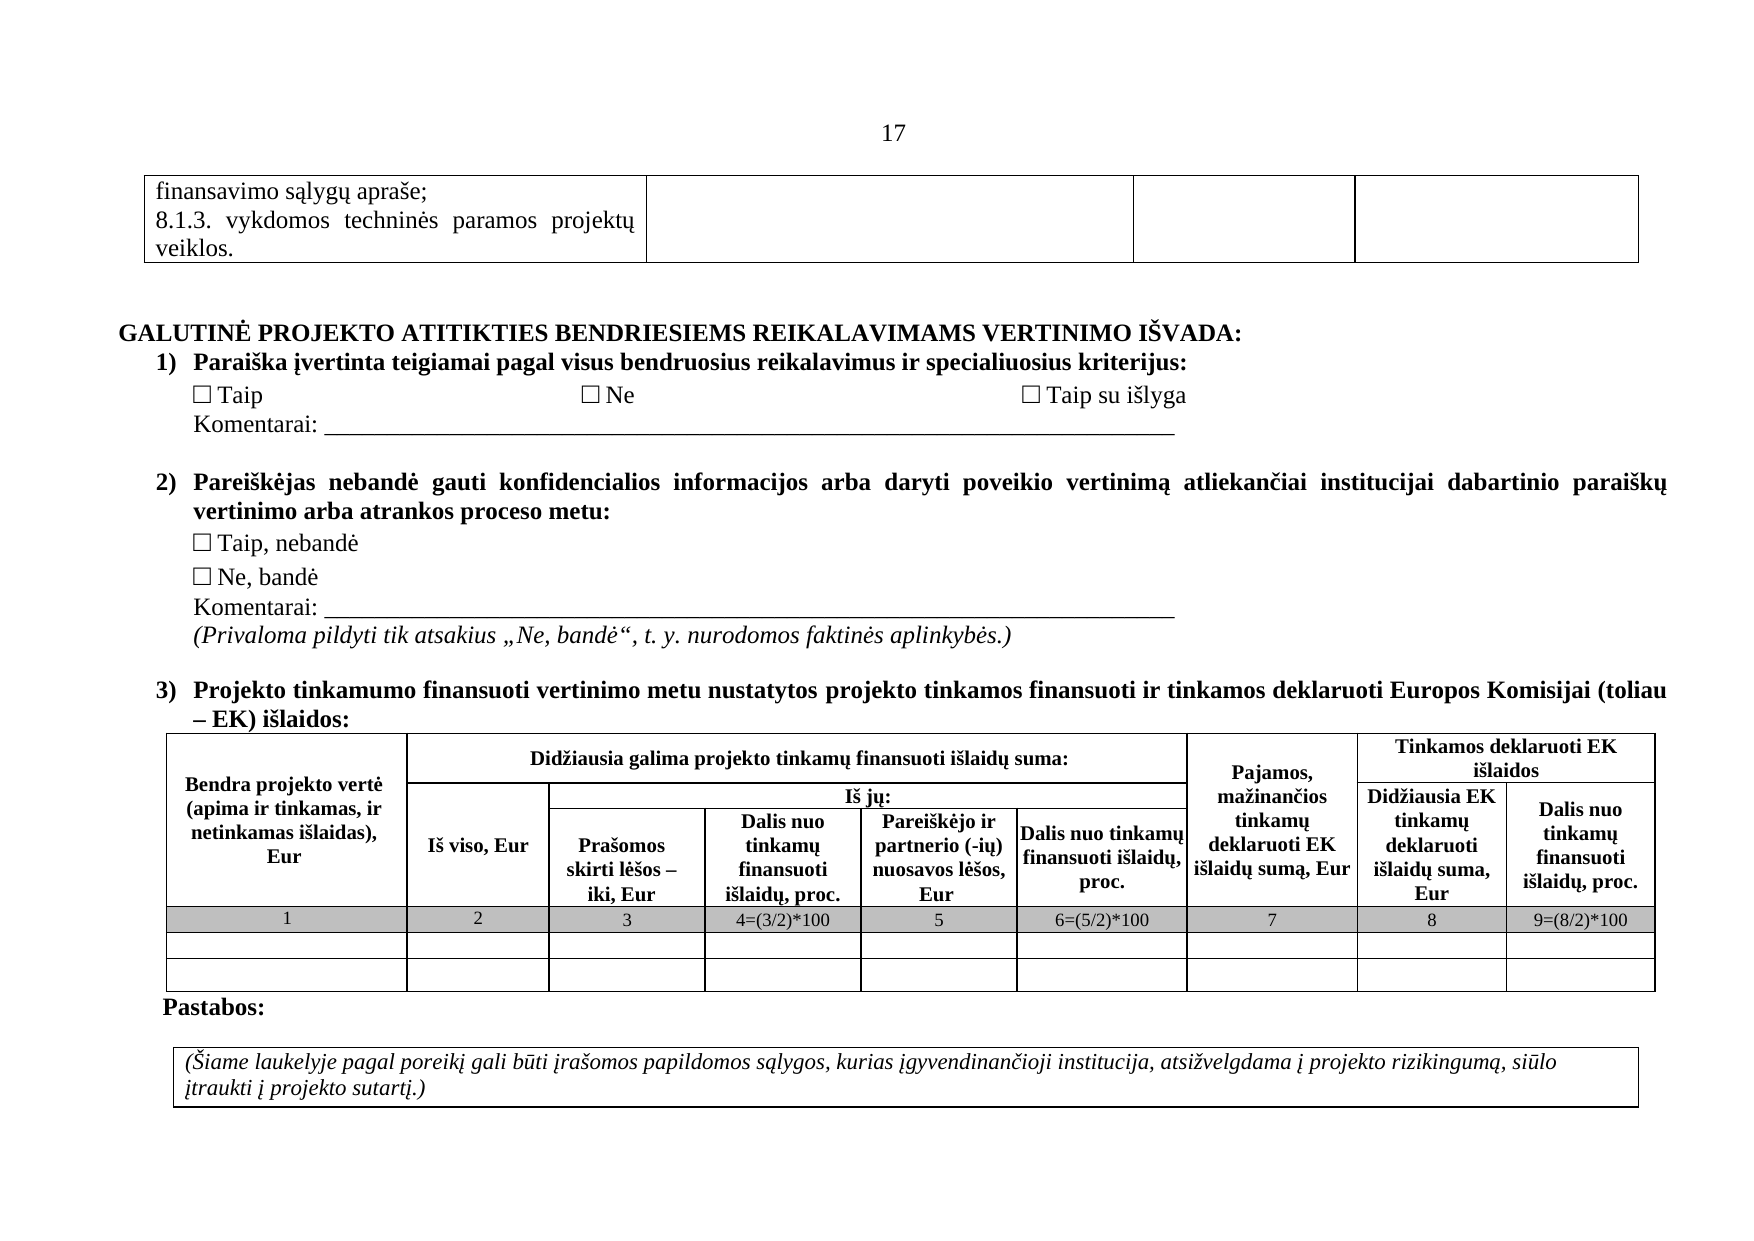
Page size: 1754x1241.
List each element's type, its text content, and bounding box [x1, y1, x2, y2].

table_cell [1358, 933, 1506, 957]
text □ Taip □ Ne □ Taip su išlyga [193, 376, 1668, 409]
text Pastabos: [162, 992, 1668, 1021]
table_cell [408, 933, 548, 957]
table_cell [1358, 959, 1506, 991]
table_header Tinkamos deklaruoti EK išlaidos [1358, 734, 1654, 782]
table_cell 9=(8/2)*100 [1507, 907, 1654, 932]
text 3) Projekto tinkamumo finansuoti vertinimo metu nustatytos projekto tinkamos finansuoti ir tinkamos deklaruoti Europos Komisijai (toliau – EK) išlaidos: [156, 675, 1668, 732]
table_cell [1134, 176, 1354, 262]
table_cell [550, 959, 704, 991]
table_cell 6=(5/2)*100 [1018, 907, 1186, 932]
table_cell [862, 933, 1016, 957]
table_cell [706, 933, 860, 957]
table_cell [167, 933, 406, 957]
table_cell 4=(3/2)*100 [706, 907, 860, 932]
table_header Didžiausia galima projekto tinkamų finansuoti išlaidų suma: [408, 734, 1186, 782]
text 2) Pareiškėjas nebandė gauti konfidencialios informacijos arba daryti poveikio vertinimą atliekančiai institucijai dabartinio paraiškų vertinimo arba atrankos proceso metu: [156, 467, 1668, 524]
table_cell [1188, 959, 1357, 991]
table_cell Dalis nuo tinkamų finansuoti išlaidų, proc. [1018, 809, 1186, 906]
table_cell [647, 176, 1133, 262]
text Komentarai: ____________________________________________________________________ [193, 592, 1668, 620]
table_cell 7 [1188, 907, 1357, 932]
table_cell [862, 959, 1016, 991]
table_header Bendra projekto vertė (apima ir tinkamas, ir netinkamas išlaidas), Eur [167, 734, 406, 906]
table_cell Iš jų: [550, 784, 1186, 808]
text □ Ne, bandė [193, 558, 1668, 592]
table_cell [706, 959, 860, 991]
text 1) Paraiška įvertinta teigiamai pagal visus bendruosius reikalavimus ir specialiuosius kriterijus: [156, 347, 1668, 376]
table_cell Didžiausia EK tinkamų deklaruoti išlaidų suma, Eur [1358, 783, 1506, 906]
table_header Pajamos, mažinančios tinkamų deklaruoti EK išlaidų sumą, Eur [1188, 734, 1357, 906]
text (Privaloma pildyti tik atsakius „Ne, bandė“, t. y. nurodomos faktinės aplinkybės.) [193, 620, 1668, 649]
table_cell [550, 933, 704, 957]
table_cell [1507, 933, 1654, 957]
text □ Taip, nebandė [193, 524, 1668, 558]
table_cell 3 [550, 907, 704, 932]
table_cell [1507, 959, 1654, 991]
table_cell Dalis nuo tinkamų finansuoti išlaidų, proc. [1507, 783, 1654, 906]
table_cell finansavimo sąlygų apraše; 8.1.3. vykdomos techninės paramos projektų veiklos. [145, 176, 646, 262]
table_cell Dalis nuo tinkamų finansuoti išlaidų, proc. [706, 809, 860, 906]
table_cell 5 [862, 907, 1016, 932]
table_cell [408, 959, 548, 991]
table_cell Pareiškėjo ir partnerio (-ių) nuosavos lėšos, Eur [862, 809, 1016, 906]
table_header (Šiame laukelyje pagal poreikį gali būti įrašomos papildomos sąlygos, kurias įgyvendinančioji institucija, atsižvelgdama į projekto rizikingumą, siūlo įtraukti į projekto sutartį.) [174, 1048, 1638, 1106]
text GALUTINĖ PROJEKTO ATITIKTIES BENDRIESIEMS REIKALAVIMAMS VERTINIMO IŠVADA: [118, 318, 1668, 347]
table_cell Iš viso, Eur [408, 784, 548, 906]
table_cell [167, 959, 406, 991]
table_cell [1188, 933, 1357, 957]
table_cell 8 [1358, 907, 1506, 932]
text Komentarai: ____________________________________________________________________ [193, 409, 1668, 438]
table_cell [1018, 959, 1186, 991]
table_cell 2 [408, 907, 548, 932]
table_cell [1018, 933, 1186, 957]
table_cell 1 [167, 907, 406, 932]
table_cell Prašomos skirti lėšos – iki, Eur [550, 809, 704, 906]
table_cell [1356, 176, 1638, 262]
